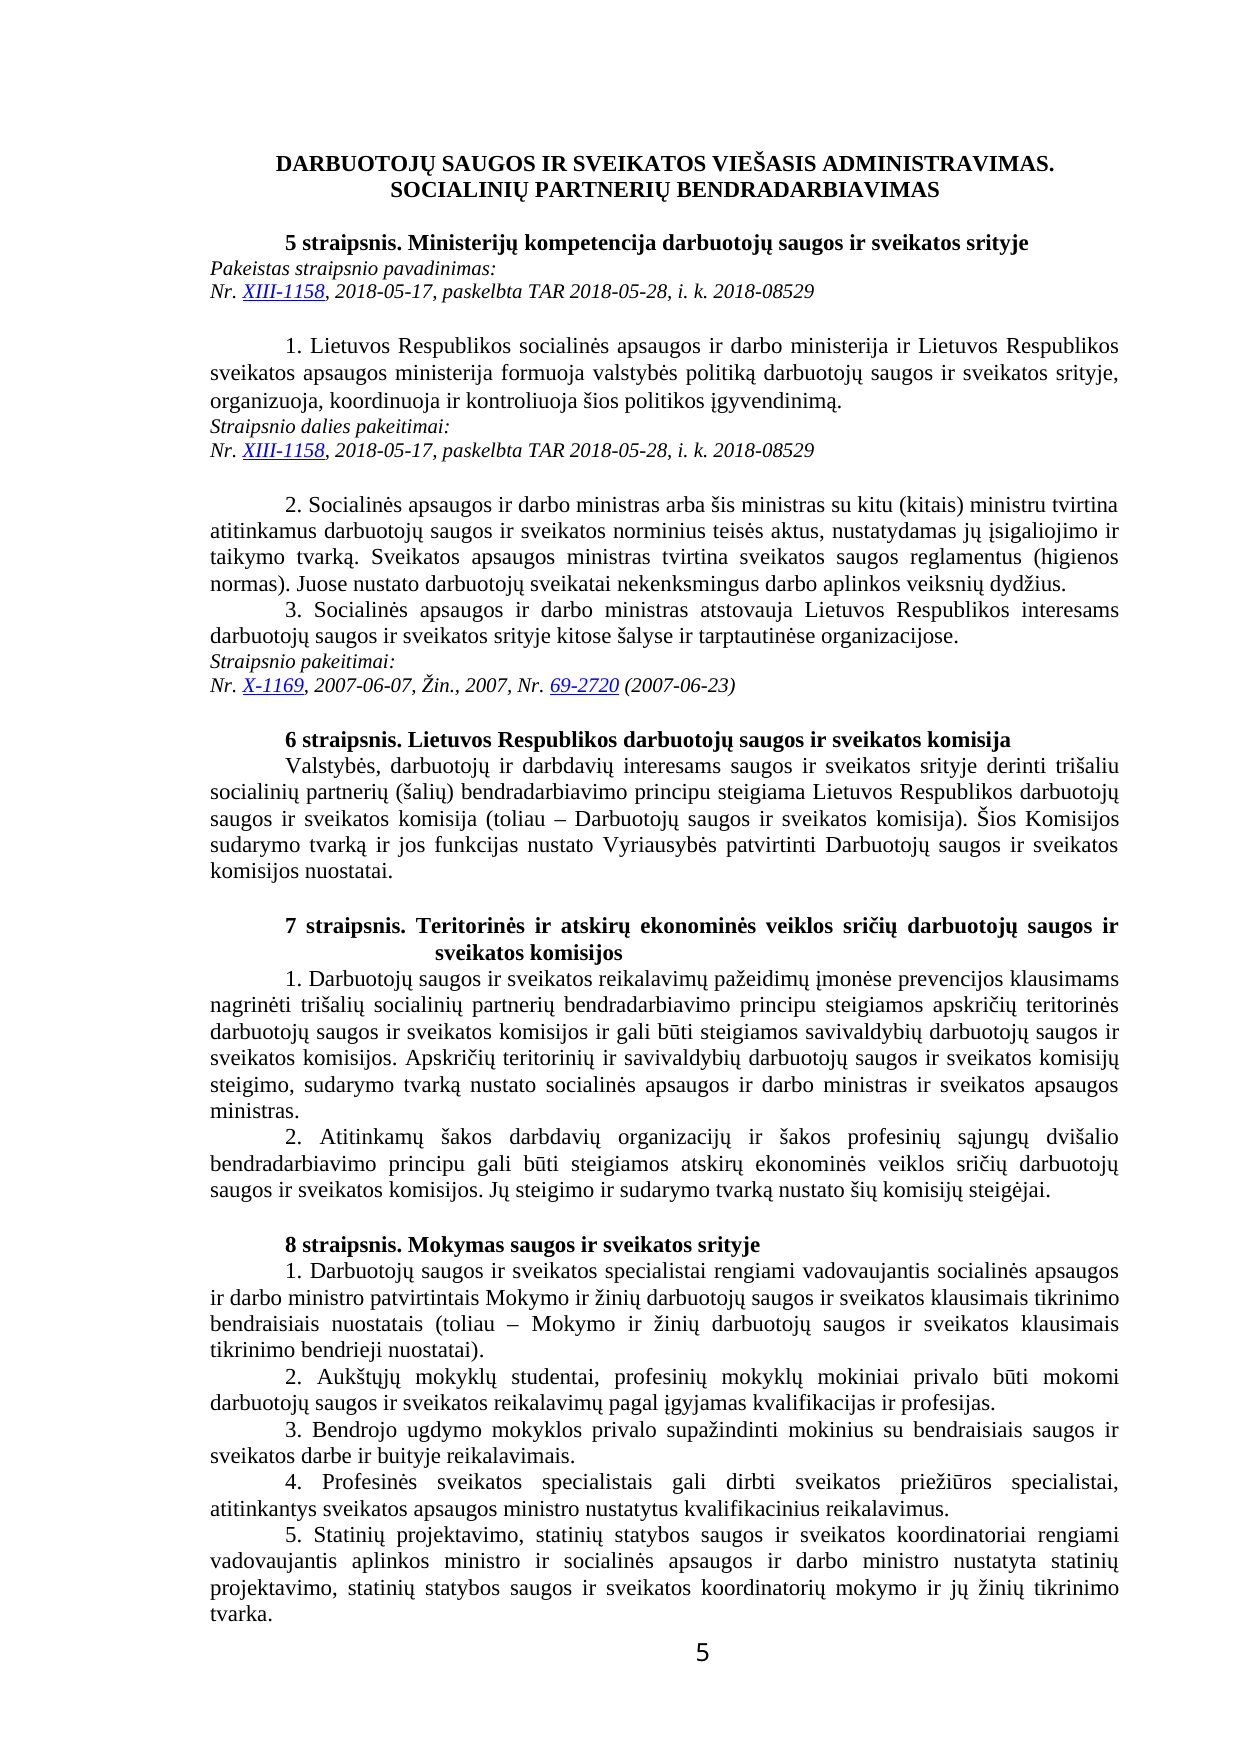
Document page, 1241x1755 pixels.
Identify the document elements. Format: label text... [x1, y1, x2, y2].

text Straipsnio dalies pakeitimai: [210, 414, 1120, 438]
text 7 straipsnis. Teritorinės ir atskirų ekonominės veiklos sričių darbuotojų saugos ir sveikatos komisijos [285, 912, 1120, 965]
text Nr. XIII-1158, 2018-05-17, paskelbta TAR 2018-05-28, i. k. 2018-08529 [210, 279, 1120, 303]
text 5 straipsnis. Ministerijų kompetencija darbuotojų saugos ir sveikatos srityje [210, 229, 1120, 255]
text 3. Socialinės apsaugos ir darbo ministras atstovauja Lietuvos Respublikos interesams darbuotojų saugos ir sveikatos srityje kitose šalyse ir tarptautinėse organizacijose. [210, 596, 1120, 649]
text 3. Bendrojo ugdymo mokyklos privalo supažindinti mokinius su bendraisiais saugos ir sveikatos darbe ir buityje reikalavimais. [210, 1416, 1120, 1468]
text DARBUOTOJŲ SAUGOS IR SVEIKATOS VIEŠASIS ADMINISTRAVIMAS. SOCIALINIŲ PARTNERIŲ BENDRADARBIAVIMAS [210, 150, 1120, 203]
text Pakeistas straipsnio pavadinimas: [210, 255, 1120, 279]
text 5. Statinių projektavimo, statinių statybos saugos ir sveikatos koordinatoriai rengiami vadovaujantis aplinkos ministro ir socialinės apsaugos ir darbo ministro nustatyta statinių projektavimo, statinių statybos saugos ir sveikatos koordinatorių mokymo ir jų žinių tikrinimo tvarka. [210, 1521, 1120, 1626]
text 8 straipsnis. Mokymas saugos ir sveikatos srityje [210, 1231, 1120, 1257]
text 2. Atitinkamų šakos darbdavių organizacijų ir šakos profesinių sąjungų dvišalio bendradarbiavimo principu gali būti steigiamos atskirų ekonominės veiklos sričių darbuotojų saugos ir sveikatos komisijos. Jų steigimo ir sudarymo tvarką nustato šių komisijų steigėjai. [210, 1123, 1120, 1202]
text Valstybės, darbuotojų ir darbdavių interesams saugos ir sveikatos srityje derinti trišaliu socialinių partnerių (šalių) bendradarbiavimo principu steigiama Lietuvos Respublikos darbuotojų saugos ir sveikatos komisija (toliau – Darbuotojų saugos ir sveikatos komisija). Šios Komisijos sudarymo tvarką ir jos funkcijas nustato Vyriausybės patvirtinti Darbuotojų saugos ir sveikatos komisijos nuostatai. [210, 752, 1120, 884]
text 2. Socialinės apsaugos ir darbo ministras arba šis ministras su kitu (kitais) ministru tvirtina atitinkamus darbuotojų saugos ir sveikatos norminius teisės aktus, nustatydamas jų įsigaliojimo ir taikymo tvarką. Sveikatos apsaugos ministras tvirtina sveikatos saugos reglamentus (higienos normas). Juose nustato darbuotojų sveikatai nekenksmingus darbo aplinkos veiksnių dydžius. [210, 491, 1120, 596]
text Nr. XIII-1158, 2018-05-17, paskelbta TAR 2018-05-28, i. k. 2018-08529 [210, 438, 1120, 462]
text 6 straipsnis. Lietuvos Respublikos darbuotojų saugos ir sveikatos komisija [210, 726, 1120, 752]
text 2. Aukštųjų mokyklų studentai, profesinių mokyklų mokiniai privalo būti mokomi darbuotojų saugos ir sveikatos reikalavimų pagal įgyjamas kvalifikacijas ir profesijas. [210, 1363, 1120, 1416]
text Nr. X-1169, 2007-06-07, Žin., 2007, Nr. 69-2720 (2007-06-23) [210, 673, 1120, 697]
text Straipsnio pakeitimai: [210, 649, 1120, 673]
text 4. Profesinės sveikatos specialistais gali dirbti sveikatos priežiūros specialistai, atitinkantys sveikatos apsaugos ministro nustatytus kvalifikacinius reikalavimus. [210, 1468, 1120, 1521]
text 1. Lietuvos Respublikos socialinės apsaugos ir darbo ministerija ir Lietuvos Respublikos sveikatos apsaugos ministerija formuoja valstybės politiką darbuotojų saugos ir sveikatos srityje, organizuoja, koordinuoja ir kontroliuoja šios politikos įgyvendinimą. [210, 332, 1120, 414]
text 1. Darbuotojų saugos ir sveikatos specialistai rengiami vadovaujantis socialinės apsaugos ir darbo ministro patvirtintais Mokymo ir žinių darbuotojų saugos ir sveikatos klausimais tikrinimo bendraisiais nuostatais (toliau – Mokymo ir žinių darbuotojų saugos ir sveikatos klausimais tikrinimo bendrieji nuostatai). [210, 1257, 1120, 1363]
text 1. Darbuotojų saugos ir sveikatos reikalavimų pažeidimų įmonėse prevencijos klausimams nagrinėti trišalių socialinių partnerių bendradarbiavimo principu steigiamos apskričių teritorinės darbuotojų saugos ir sveikatos komisijos ir gali būti steigiamos savivaldybių darbuotojų saugos ir sveikatos komisijos. Apskričių teritorinių ir savivaldybių darbuotojų saugos ir sveikatos komisijų steigimo, sudarymo tvarką nustato socialinės apsaugos ir darbo ministras ir sveikatos apsaugos ministras. [210, 965, 1120, 1123]
